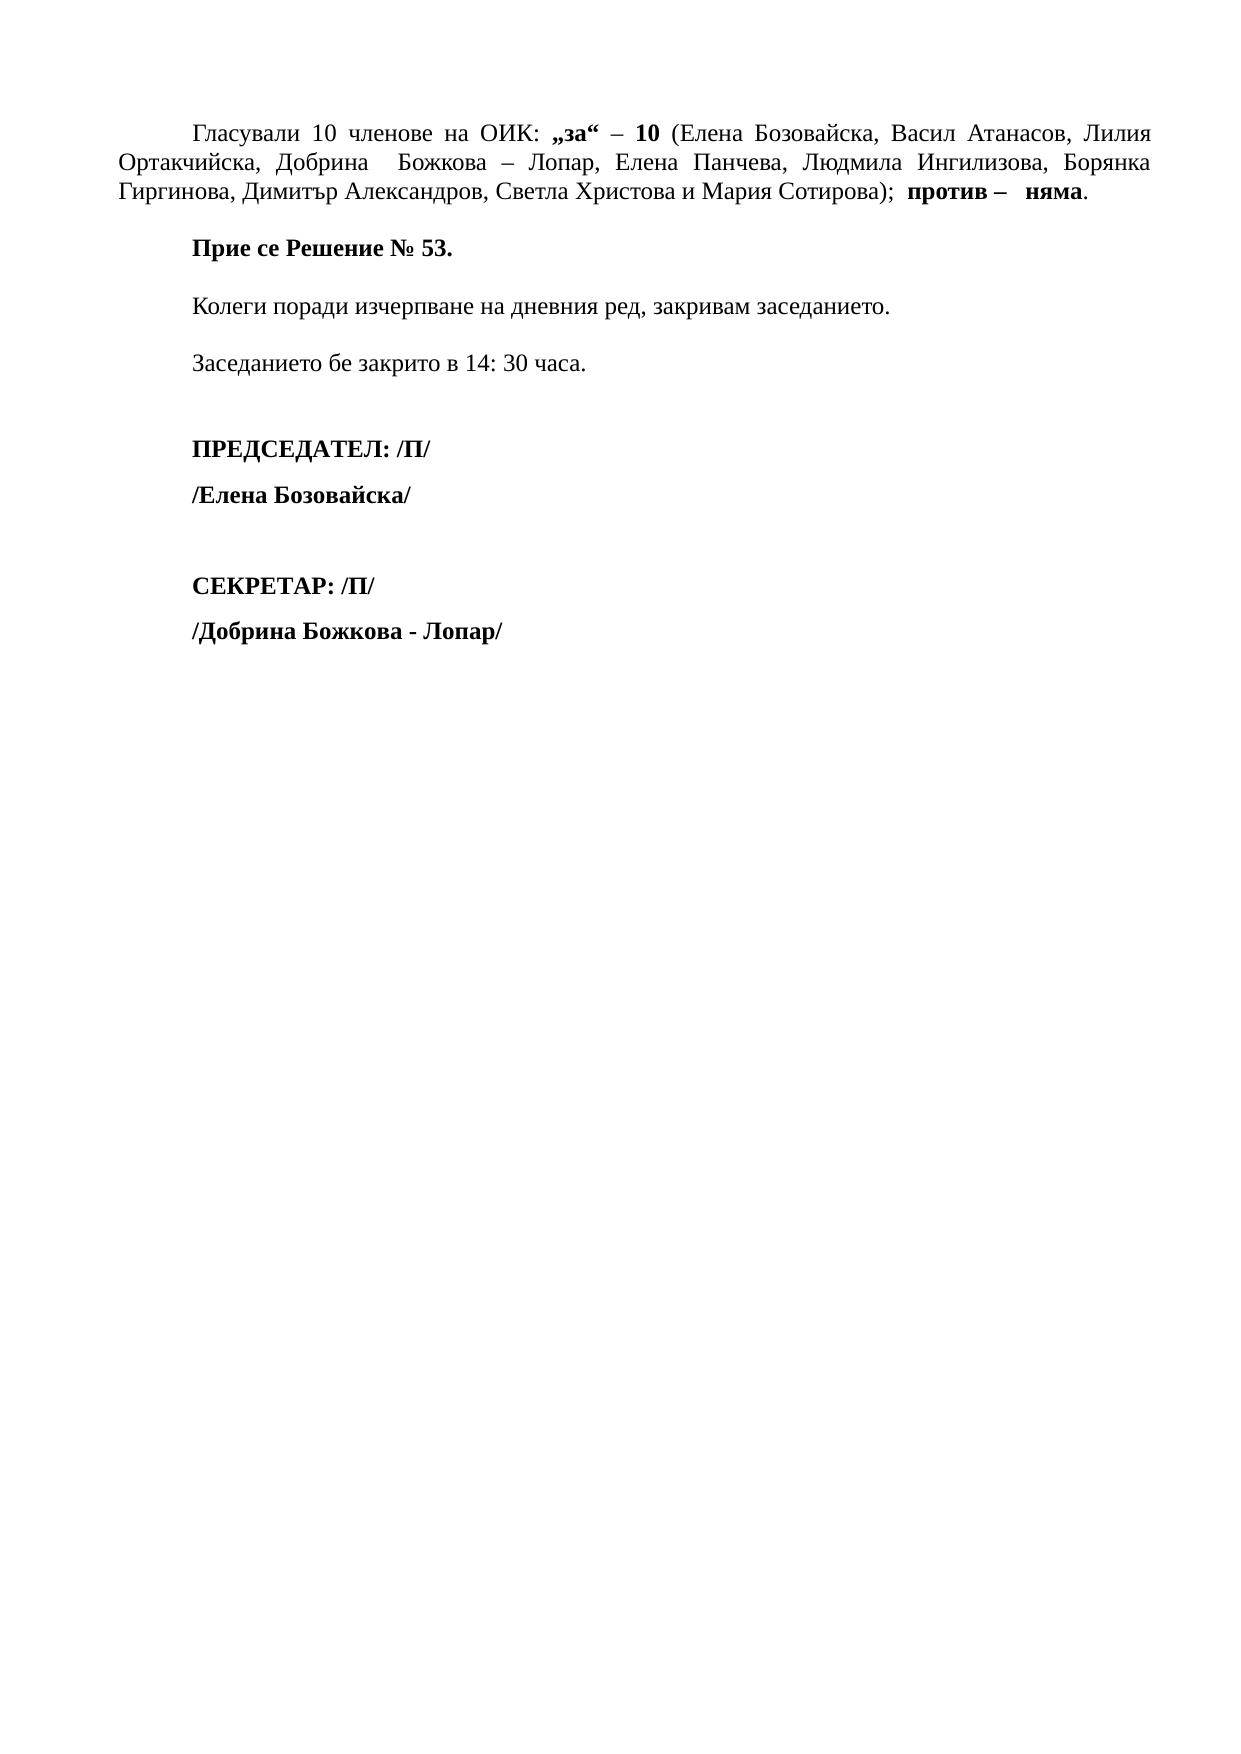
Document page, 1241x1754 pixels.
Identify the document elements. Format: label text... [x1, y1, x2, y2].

text Гласували 10 членове на ОИК: „за“ – 10 (Елена Бозовайска, Васил Атанасов, Лилия Ортакчийска, Добрина Божкова – Лопар, Елена Панчева, Людмила Ингилизова, Борянка Гиргинова, Димитър Александров, Светла Христова и Мария Сотирова); против – няма. [118, 118, 1152, 204]
text СЕКРЕТАР: /П/ [118, 571, 1152, 599]
text Заседанието бе закрито в 14: 30 часа. [118, 348, 1152, 377]
text Прие се Решение № 53. [118, 233, 1152, 262]
text Колеги поради изчерпване на дневния ред, закривам заседанието. [118, 291, 1152, 319]
text /Елена Бозовайска/ [118, 480, 1152, 509]
text ПРЕДСЕДАТЕЛ: /П/ [118, 434, 1152, 463]
text /Добрина Божкова - Лопар/ [118, 616, 1152, 645]
